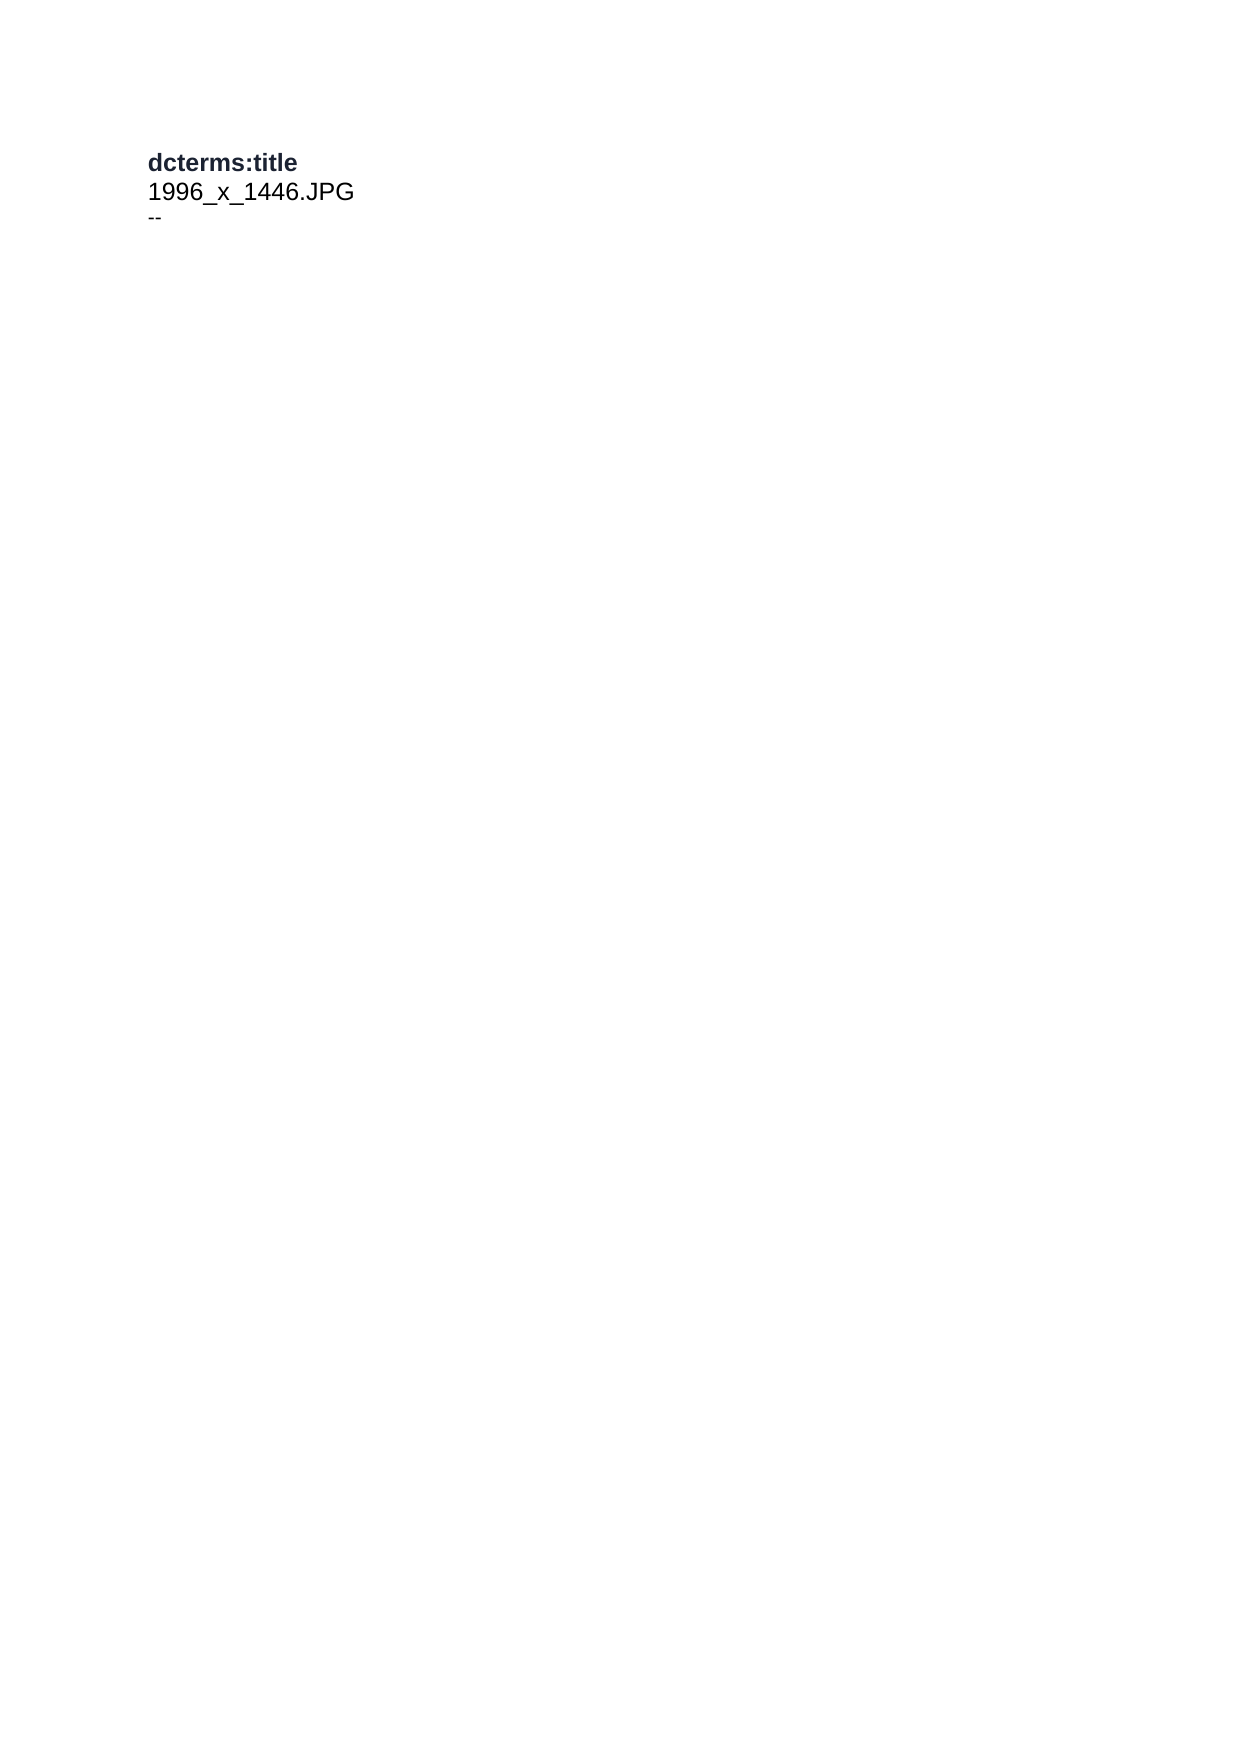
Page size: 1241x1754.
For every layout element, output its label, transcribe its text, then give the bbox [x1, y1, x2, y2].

text -- [148, 205, 1092, 229]
text dcterms:title [148, 148, 1092, 176]
text 1996_x_1446.JPG [148, 176, 1092, 205]
